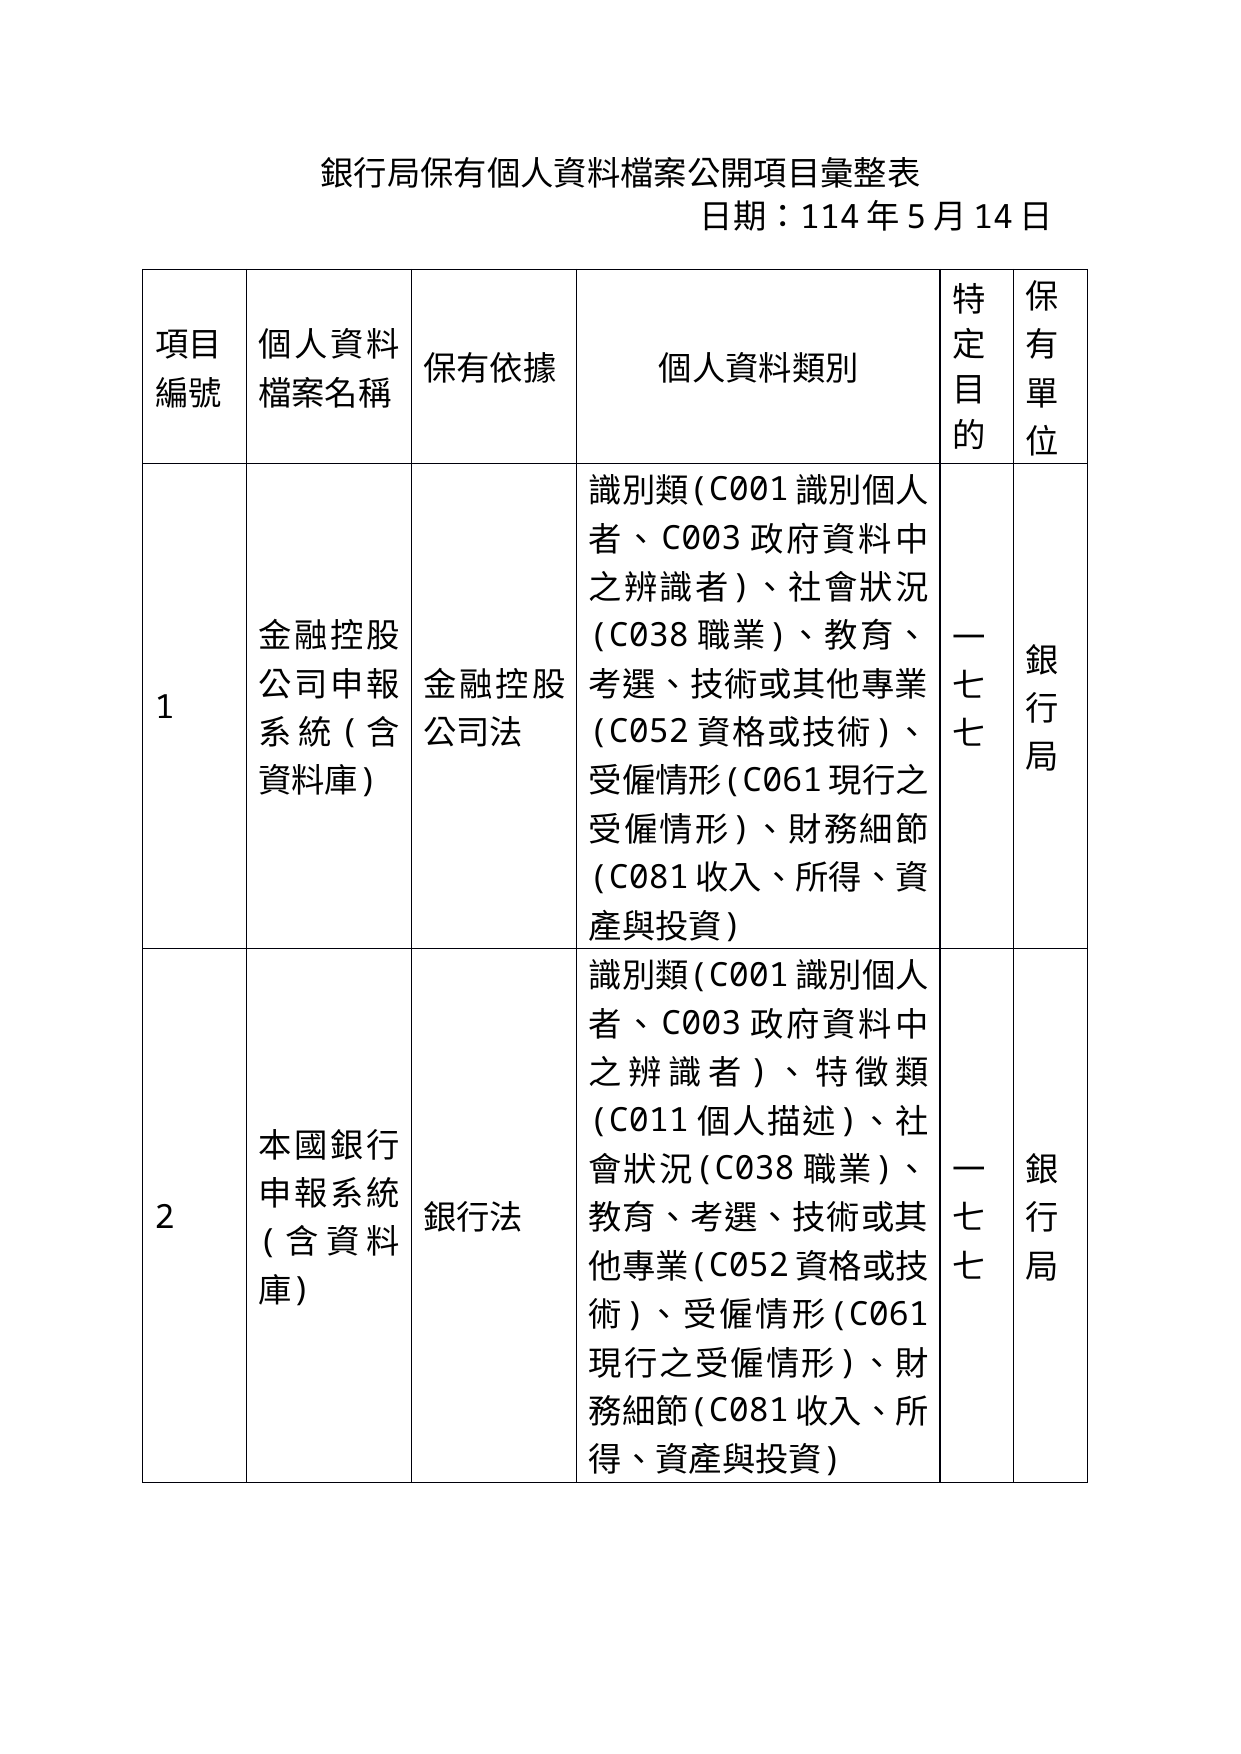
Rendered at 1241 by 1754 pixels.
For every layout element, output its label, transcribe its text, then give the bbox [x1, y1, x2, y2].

table_header 保有依據 [412, 270, 576, 463]
table_header 個人資料檔案名稱 [247, 270, 411, 463]
table_cell 1 [143, 464, 246, 948]
table_header 特定目的 [941, 270, 1013, 463]
table_header 項目編號 [143, 270, 246, 463]
table_cell 一七七 [941, 464, 1013, 948]
table_cell 一七七 [941, 949, 1013, 1482]
table_cell 銀行局 [1014, 949, 1087, 1482]
table_cell 識別類(C001識別個人者、C003政府資料中之辨識者)、社會狀況(C038職業)、教育、考選、技術或其他專業(C052資格或技術)、受僱情形(C061現行之受僱情形)、財務細節(C081收入、所得、資產與投資) [577, 464, 939, 948]
table_cell 銀行局 [1014, 464, 1087, 948]
table_cell 銀行法 [412, 949, 576, 1482]
table_cell 識別類(C001識別個人者、C003政府資料中之辨識者)、特徵類(C011個人描述)、社會狀況(C038職業)、教育、考選、技術或其他專業(C052資格或技術)、受僱情形(C061現行之受僱情形)、財務細節(C081收入、所得、資產與投資) [577, 949, 939, 1482]
table_header 保有單位 [1014, 270, 1087, 463]
text 日期：114年5月14日 [187, 194, 1053, 237]
table_cell 2 [143, 949, 246, 1482]
table_header 個人資料類別 [577, 270, 939, 463]
text 銀行局保有個人資料檔案公開項目彙整表 [187, 150, 1053, 194]
table_cell 金融控股公司申報系統(含資料庫) [247, 464, 411, 948]
table_cell 金融控股公司法 [412, 464, 576, 948]
table_cell 本國銀行申報系統(含資料庫) [247, 949, 411, 1482]
